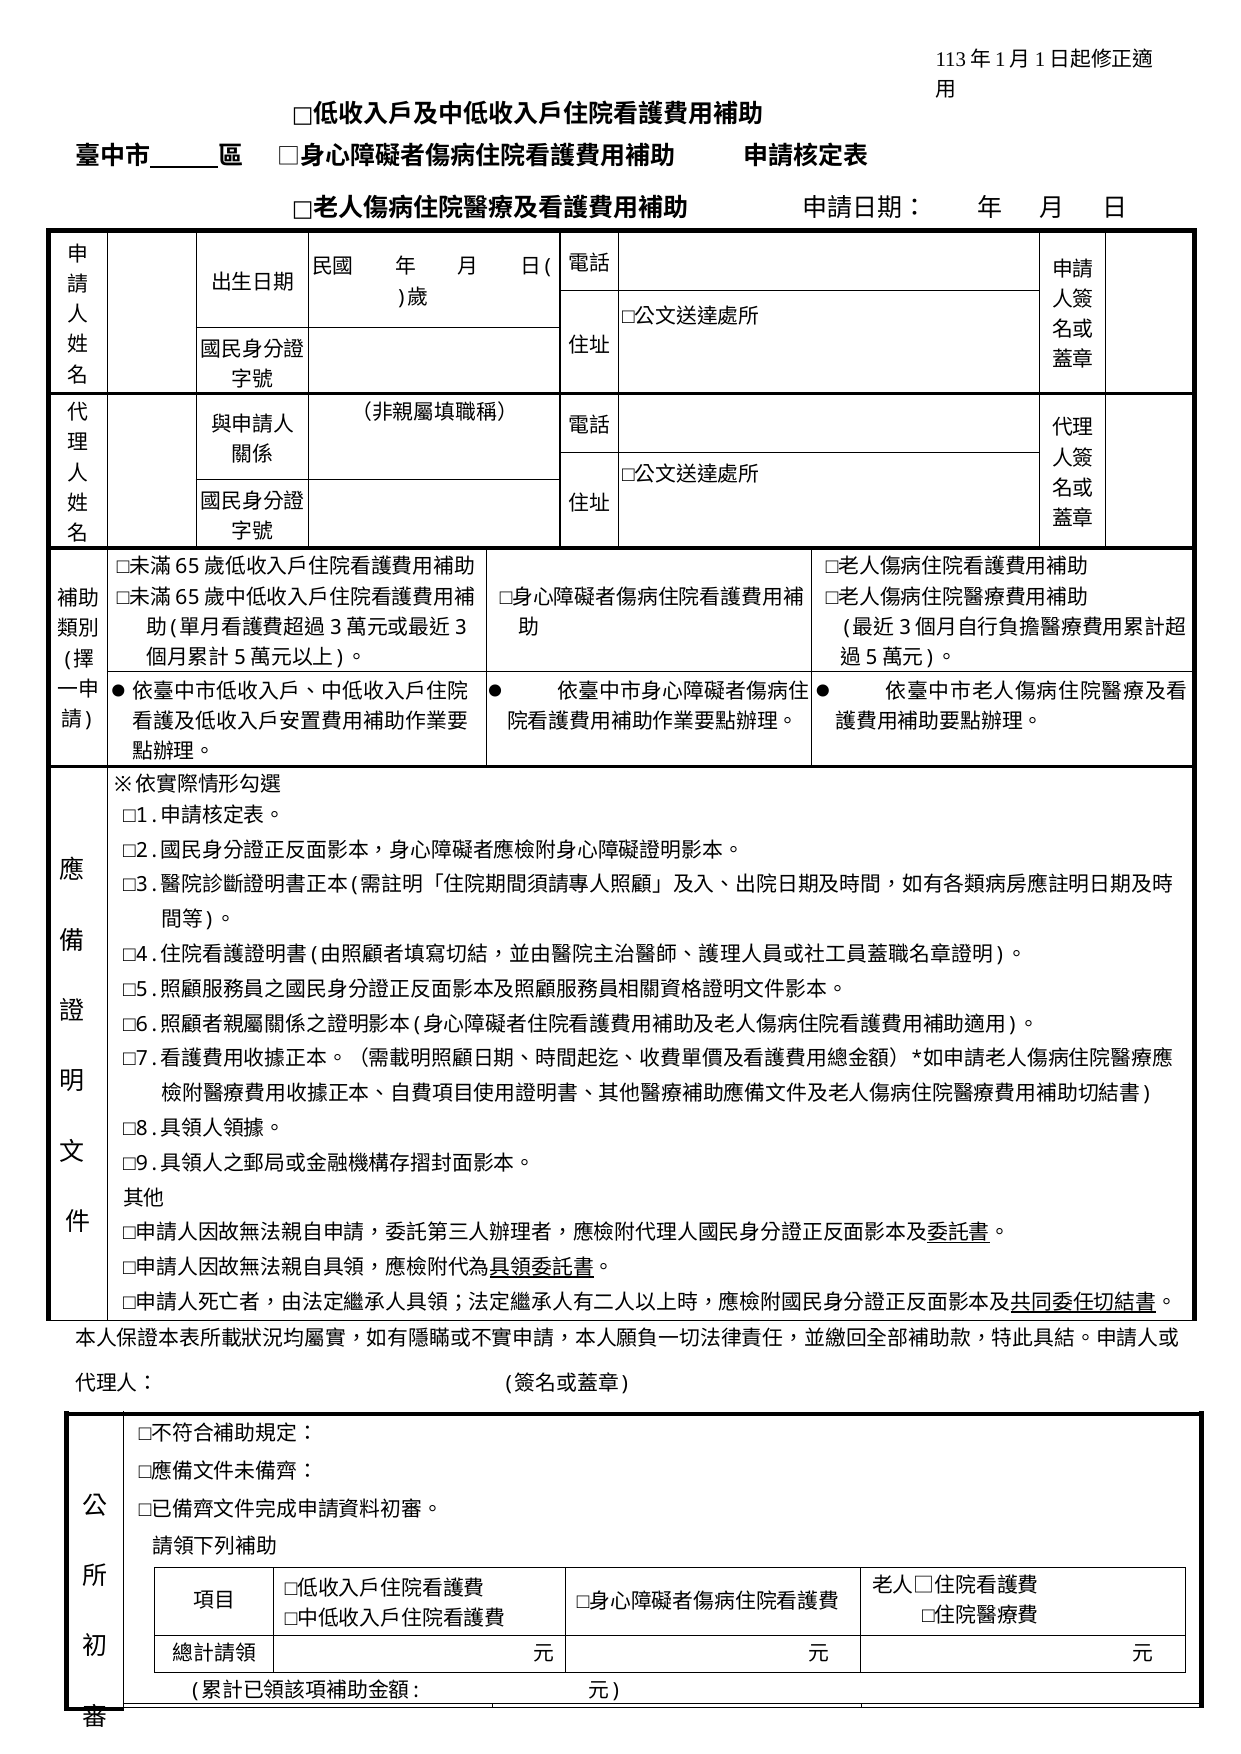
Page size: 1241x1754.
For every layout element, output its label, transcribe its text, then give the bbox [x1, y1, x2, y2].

table_cell [309, 480, 559, 546]
text [1040, 233, 1105, 265]
table_header 項目 [155, 1568, 273, 1635]
table_cell □公文送達處所 [619, 291, 1039, 392]
table_cell 電話 [561, 395, 618, 452]
text [1172, 135, 1193, 171]
table_cell 住址 [561, 291, 618, 392]
table_cell □老人傷病住院看護費用補助 □老人傷病住院醫療費用補助 (最近3個月自行負擔醫療費用累計超過5萬元)。 [812, 550, 1192, 671]
table_header 民國 年 月 日( )歲 [309, 233, 559, 327]
text 本人保證本表所載狀況均屬實，如有隱瞞或不實申請，本人願負一切法律責任，並繳回全部補助款，特此具結。申請人或代理人： (簽名或蓋章) [75, 1321, 1193, 1396]
table_cell 國民身分證 字號 [197, 328, 308, 392]
text [1106, 233, 1172, 265]
table_cell [619, 395, 1039, 452]
table_cell 代理 人簽 名或 蓋章 [1040, 395, 1105, 546]
table_cell □未滿65歲低收入戶住院看護費用補助 □未滿65歲中低收入戶住院看護費用補助(單月看護費超過3萬元或最近3個月累計5萬元以上)。 [108, 550, 486, 671]
table_cell [1106, 395, 1192, 546]
text 臺中市 區 □身心障礙者傷病住院看護費用補助 申請核定表 [75, 135, 920, 171]
table_header [108, 233, 196, 392]
table_cell 與申請人 關係 [197, 395, 308, 479]
table_header 申請 人簽 名或 蓋章 [1040, 265, 1105, 392]
table_header 出生日期 [197, 233, 308, 327]
table_cell [108, 395, 196, 452]
table_header 申 請 人 姓 名 [51, 233, 107, 392]
table_header □不符合補助規定： □應備文件未備齊： □已備齊文件完成申請資料初審。 請領下列補助 (累計已領該項補助金額: 元) [124, 1416, 1199, 1703]
table_cell □公文送達處所 [619, 453, 1039, 546]
table_cell 國民身分證 字號 [197, 480, 308, 546]
table_header □身心障礙者傷病住院看護費 [566, 1568, 860, 1635]
table_header □低收入戶住院看護費 □中低收入戶住院看護費 [274, 1568, 565, 1635]
table_cell ※依實際情形勾選 □1.申請核定表。 □2.國民身分證正反面影本，身心障礙者應檢附身心障礙證明影本。 □3.醫院診斷證明書正本(需註明「住院期間須請專人照顧」及入、出院日期及時間，如有各類病房應註明日期及時間等)。 □4.住院看護證明書(由照顧者填寫切結，並由醫院主治醫師、護理人員或社工員蓋職名章證明)。 □5.照顧服務員之國民身分證正反面影本及照顧服務員相關資格證明文件影本。 □6.照顧者親屬關係之證明影本(身心障礙者住院看護費用補助及老人傷病住院看護費用補助適用)。 □7.看護費用收據正本。（需載明照顧日期、時間起迄、收費單價及看護費用總金額）*如申請老人傷病住院醫療應檢附醫療費用收據正本、自費項目使用證明書、其他醫療補助應備文件及老人傷病住院醫療費用補助切結書) □8.具領人領據。 □9.具領人之郵局或金融機構存摺封面影本。 其他 □申請人因故無法親自申請，委託第三人辦理者，應檢附代理人國民身分證正反面影本及委託書。 □申請人因故無法親自具領，應檢附代為具領委託書。 □申請人死亡者，由法定繼承人具領；法定繼承人有二人以上時，應檢附國民身分證正反面影本及共同委任切結書。 [108, 768, 1192, 1320]
table_cell [108, 452, 196, 546]
table_cell 應 備 證 明 文 件 [51, 768, 107, 1320]
table_header 老人□住院看護費 □住院醫療費 [861, 1568, 1185, 1635]
table_cell （非親屬填職稱） [309, 395, 559, 479]
table_cell 元 [274, 1636, 565, 1672]
table_header 公 所 初 審 [69, 1416, 123, 1707]
table_cell 住址 [561, 453, 618, 546]
table_cell 依臺中市身心障礙者傷病住院看護費用補助作業要點辦理。 [487, 672, 811, 764]
table_header [619, 233, 1039, 290]
table_cell 元 [861, 1636, 1185, 1672]
table_header [1106, 233, 1192, 392]
table_cell 代 理 人 姓 名 [51, 395, 107, 546]
table_cell 依臺中市低收入戶、中低收入戶住院看護及低收入戶安置費用補助作業要點辦理。 [108, 672, 486, 764]
table_cell [309, 328, 559, 392]
text 113年1月1日起修正適用 [935, 42, 1157, 102]
table_cell 補助類別(擇一申請) [51, 550, 107, 764]
table_cell 總計請領 [155, 1636, 273, 1672]
text □低收入戶及中低收入戶住院看護費用補助 [75, 34, 1193, 228]
table_cell 依臺中市老人傷病住院醫療及看護費用補助要點辦理。 [812, 672, 1192, 764]
text [920, 233, 1039, 265]
table_cell 元 [566, 1636, 860, 1672]
text □老人傷病住院醫療及看護費用補助 申請日期： 年 月 日 [1172, 171, 1193, 228]
table_cell □身心障礙者傷病住院看護費用補助 [487, 550, 811, 671]
text □老人傷病住院醫療及看護費用補助 申請日期： 年 月 日 [75, 171, 920, 228]
table_header 電話 [561, 233, 618, 290]
